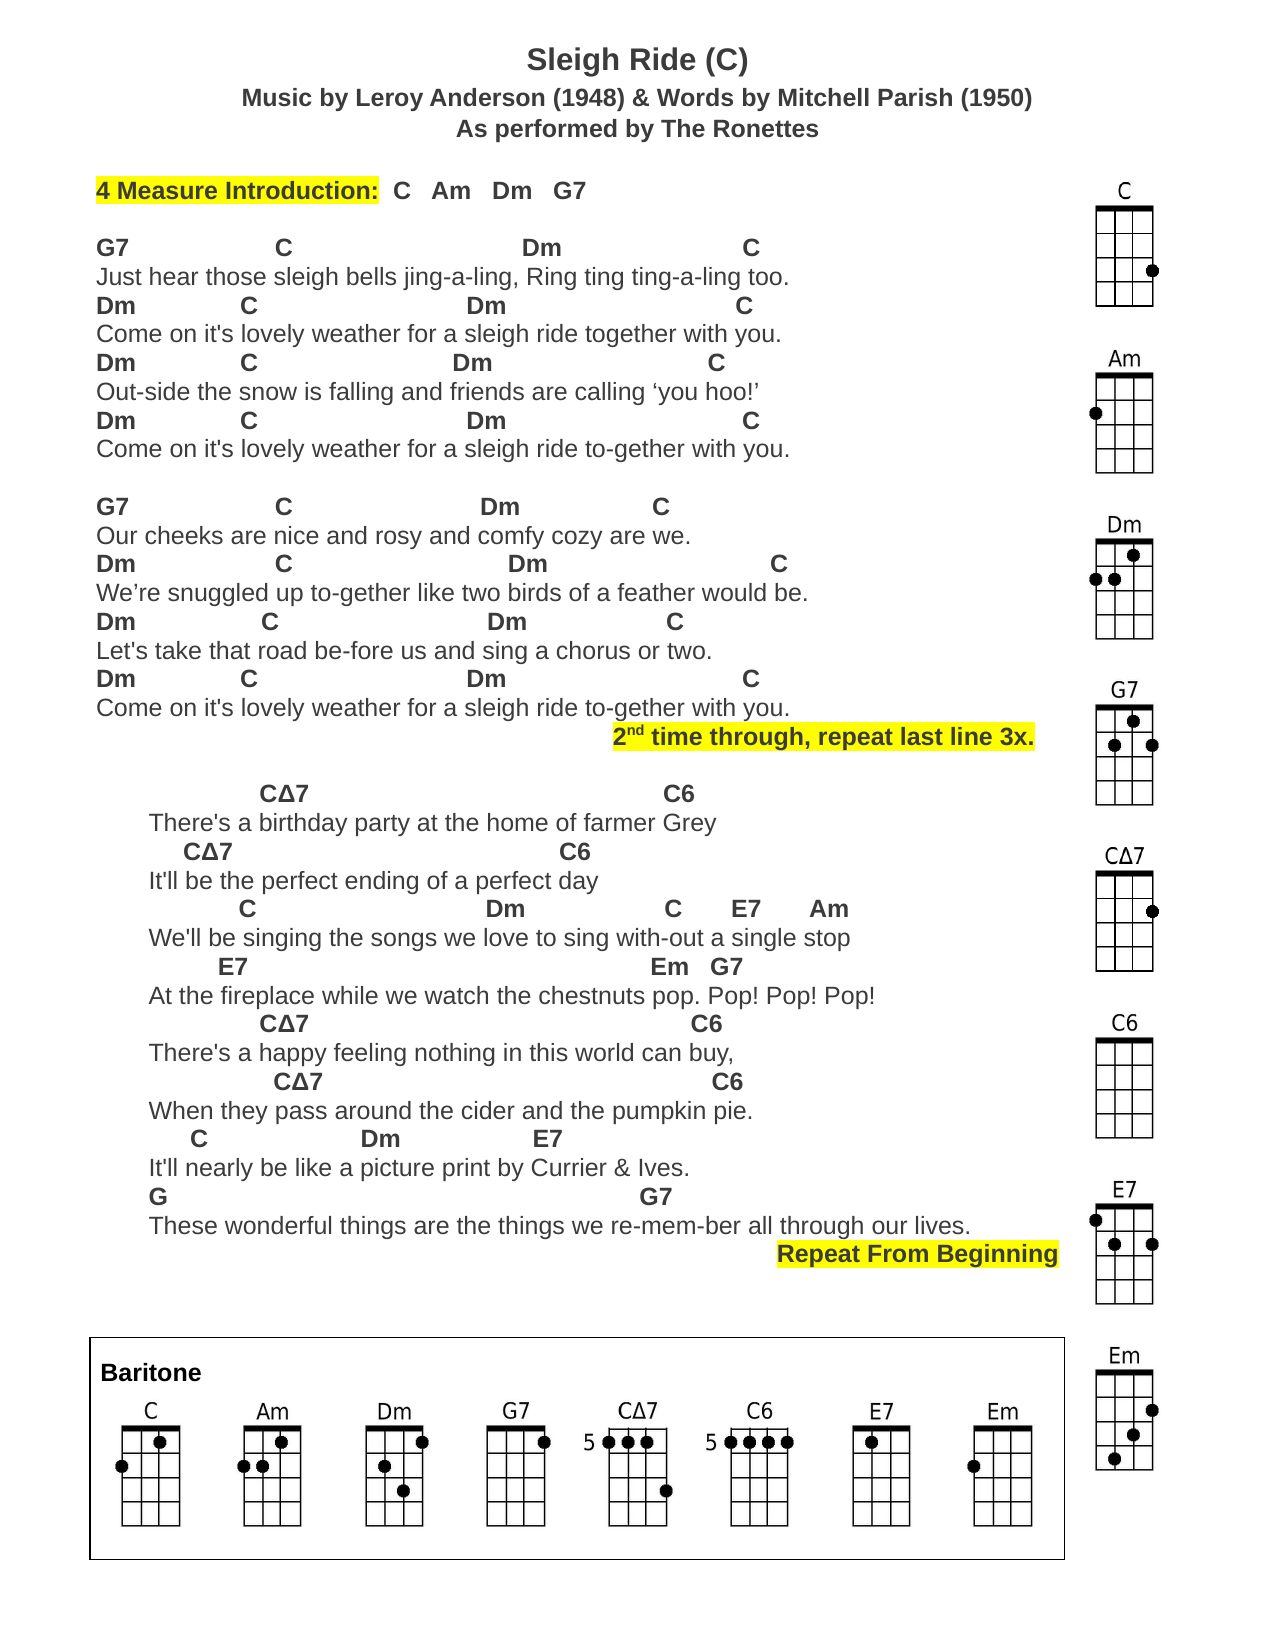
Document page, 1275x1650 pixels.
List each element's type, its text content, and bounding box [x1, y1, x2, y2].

picture [1068, 1010, 1181, 1161]
picture [1068, 345, 1181, 496]
picture [1068, 511, 1181, 662]
table_cell [1064, 506, 1185, 672]
table_cell [455, 1393, 577, 1559]
table_cell [821, 1393, 942, 1559]
picture [1068, 1176, 1181, 1327]
table_cell [699, 1393, 821, 1559]
table_cell [577, 1338, 699, 1392]
table_cell [1064, 339, 1185, 506]
picture [1068, 843, 1181, 994]
table_cell [1065, 1337, 1185, 1559]
text As performed by The Ronettes [90, 114, 1185, 143]
table_cell [455, 1338, 577, 1392]
table_cell [334, 1393, 455, 1559]
text Music by Leroy Anderson (1948) & Words by Mitchell Parish (1950) [90, 82, 1185, 111]
table_cell [577, 1393, 699, 1559]
table_cell [1064, 672, 1185, 838]
picture [338, 1398, 451, 1549]
picture [947, 1398, 1060, 1549]
picture [1068, 178, 1181, 329]
table_header 4 Measure Introduction: C Am Dm G7 G7 C Dm C Just hear those sleigh bells jing-a-ling, Ring ting ting-a-ling too. Dm C Dm C Come on it's lovely weather for a sleigh ride together with you. Dm C Dm C Out-side the snow is falling and friends are calling ‘you hoo!’ Dm C Dm C Come on it's lovely weather for a sleigh ride to-gether with you. G7 C Dm C Our cheeks are nice and rosy and comfy cozy are we. Dm C Dm C We’re snuggled up to-gether like two birds of a feather would be. Dm C Dm C Let's take that road be-fore us and sing a chorus or two. Dm C Dm C Come on it's lovely weather for a sleigh ride to-gether with you. 2nd time through, repeat last line 3x. CΔ7 C6 There's a birthday party at the home of farmer Grey CΔ7 C6 It'll be the perfect ending of a perfect day C Dm C E7 Am We'll be singing the songs we love to sing with-out a single stop E7 Em G7 At the fireplace while we watch the chestnuts pop. Pop! Pop! Pop! CΔ7 C6 There's a happy feeling nothing in this world can buy, CΔ7 C6 When they pass around the cider and the pumpkin pie. C Dm E7 It'll nearly be like a picture print by Currier & Ives. G G7 These wonderful things are the things we re-mem-ber all through our lives. Repeat From Beginning [90, 170, 1064, 1337]
picture [703, 1398, 816, 1549]
picture [825, 1398, 938, 1549]
picture [459, 1398, 573, 1549]
table_cell [212, 1393, 333, 1559]
table_cell [1064, 1004, 1185, 1171]
table_header [1064, 170, 1185, 339]
table_cell [91, 1393, 212, 1559]
table_cell Baritone [91, 1338, 212, 1392]
table_cell [334, 1338, 455, 1392]
picture [1068, 677, 1181, 828]
picture [216, 1398, 329, 1549]
table_cell [1064, 1171, 1185, 1337]
table_cell [699, 1338, 821, 1392]
table_cell [942, 1338, 1064, 1392]
text Sleigh Ride (C) [90, 41, 1185, 76]
table_cell [212, 1338, 333, 1392]
table_cell [1064, 838, 1185, 1004]
picture [1068, 1342, 1181, 1493]
picture [94, 1398, 208, 1549]
table_cell [942, 1393, 1064, 1559]
table_cell [821, 1338, 942, 1392]
picture [581, 1398, 694, 1549]
